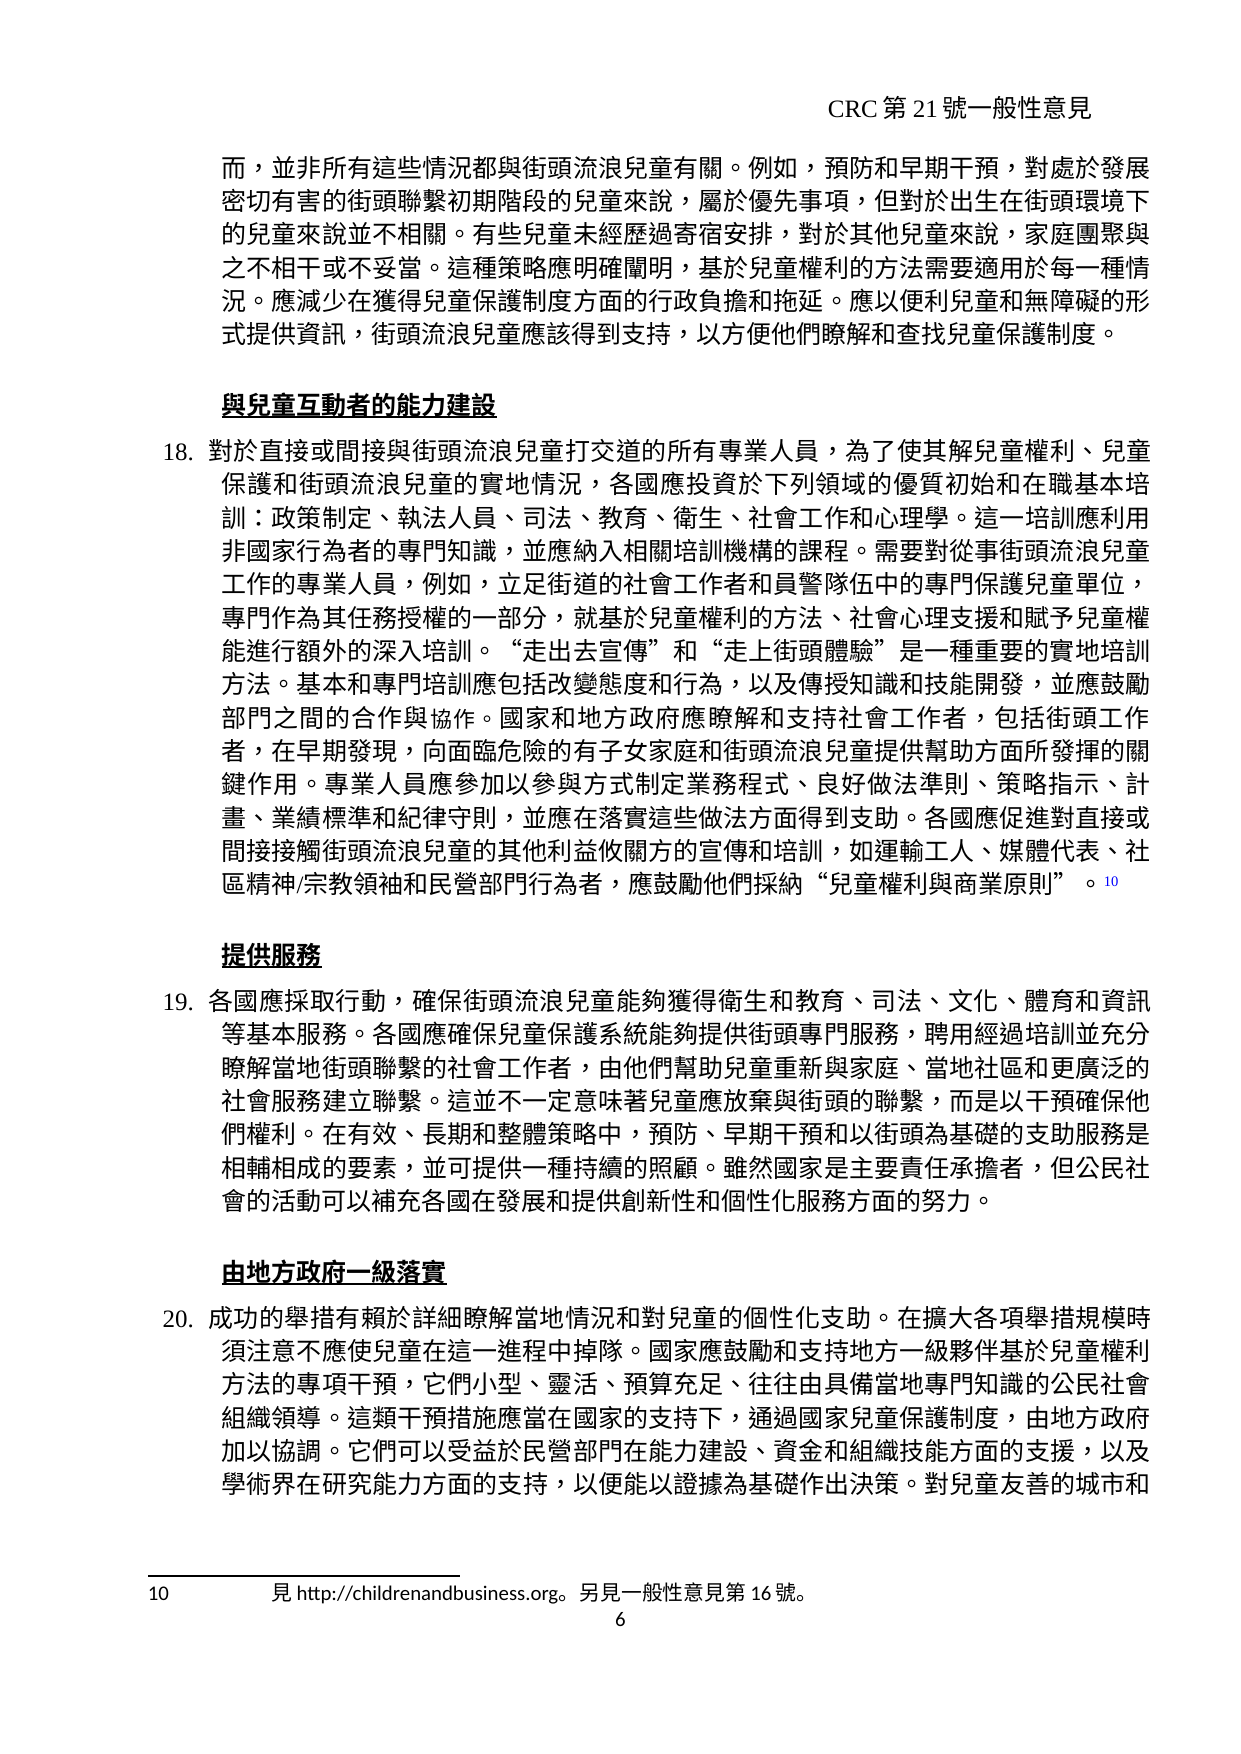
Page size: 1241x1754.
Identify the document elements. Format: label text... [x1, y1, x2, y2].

text 20. 成功的舉措有賴於詳細瞭解當地情況和對兒童的個性化支助。在擴大各項舉措規模時須注意不應使兒童在這一進程中掉隊。國家應鼓勵和支持地方一級夥伴基於兒童權利方法的專項干預，它們小型、靈活、預算充足、往往由具備當地專門知識的公民社會組織領導。這類干預措施應當在國家的支持下，通過國家兒童保護制度，由地方政府加以協調。它們可以受益於民營部門在能力建設、資金和組織技能方面的支援，以及學術界在研究能力方面的支持，以便能以證據為基礎作出決策。對兒童友善的城市和 [162, 1300, 1152, 1500]
text 19. 各國應採取行動，確保街頭流浪兒童能夠獲得衛生和教育、司法、文化、體育和資訊等基本服務。各國應確保兒童保護系統能夠提供街頭專門服務，聘用經過培訓並充分瞭解當地街頭聯繫的社會工作者，由他們幫助兒童重新與家庭、當地社區和更廣泛的社會服務建立聯繫。這並不一定意味著兒童應放棄與街頭的聯繫，而是以干預確保他們權利。在有效、長期和整體策略中，預防、早期干預和以街頭為基礎的支助服務是相輔相成的要素，並可提供一種持續的照顧。雖然國家是主要責任承擔者，但公民社會的活動可以補充各國在發展和提供創新性和個性化服務方面的努力。 [162, 984, 1152, 1217]
text 由地方政府一級落實 [148, 1254, 974, 1288]
text 18. 對於直接或間接與街頭流浪兒童打交道的所有專業人員，為了使其解兒童權利、兒童保護和街頭流浪兒童的實地情況，各國應投資於下列領域的優質初始和在職基本培訓：政策制定、執法人員、司法、教育、衛生、社會工作和心理學。這一培訓應利用非國家行為者的專門知識，並應納入相關培訓機構的課程。需要對從事街頭流浪兒童工作的專業人員，例如，立足街道的社會工作者和員警隊伍中的專門保護兒童單位，專門作為其任務授權的一部分，就基於兒童權利的方法、社會心理支援和賦予兒童權能進行額外的深入培訓。“走出去宣傳”和“走上街頭體驗”是一種重要的實地培訓方法。基本和專門培訓應包括改變態度和行為，以及傳授知識和技能開發，並應鼓勵部門之間的合作與協作。國家和地方政府應瞭解和支持社會工作者，包括街頭工作者，在早期發現，向面臨危險的有子女家庭和街頭流浪兒童提供幫助方面所發揮的關鍵作用。專業人員應參加以參與方式制定業務程式、良好做法準則、策略指示、計畫、業績標準和紀律守則，並應在落實這些做法方面得到支助。各國應促進對直接或間接接觸街頭流浪兒童的其他利益攸關方的宣傳和培訓，如運輸工人、媒體代表、社區精神/宗教領袖和民營部門行為者，應鼓勵他們採納“兒童權利與商業原則”。 [162, 434, 1152, 900]
text 見http://childrenandbusiness.org。另見一般性意見第16號。 [148, 1576, 1152, 1606]
text 提供服務 [148, 938, 974, 971]
text 與兒童互動者的能力建設 [148, 388, 974, 421]
text 而，並非所有這些情況都與街頭流浪兒童有關。例如，預防和早期干預，對處於發展密切有害的街頭聯繫初期階段的兒童來說，屬於優先事項，但對於出生在街頭環境下的兒童來說並不相關。有些兒童未經歷過寄宿安排，對於其他兒童來說，家庭團聚與之不相干或不妥當。這種策略應明確闡明，基於兒童權利的方法需要適用於每一種情況。應減少在獲得兒童保護制度方面的行政負擔和拖延。應以便利兒童和無障礙的形式提供資訊，街頭流浪兒童應該得到支持，以方便他們瞭解和查找兒童保護制度。 [162, 150, 1152, 350]
